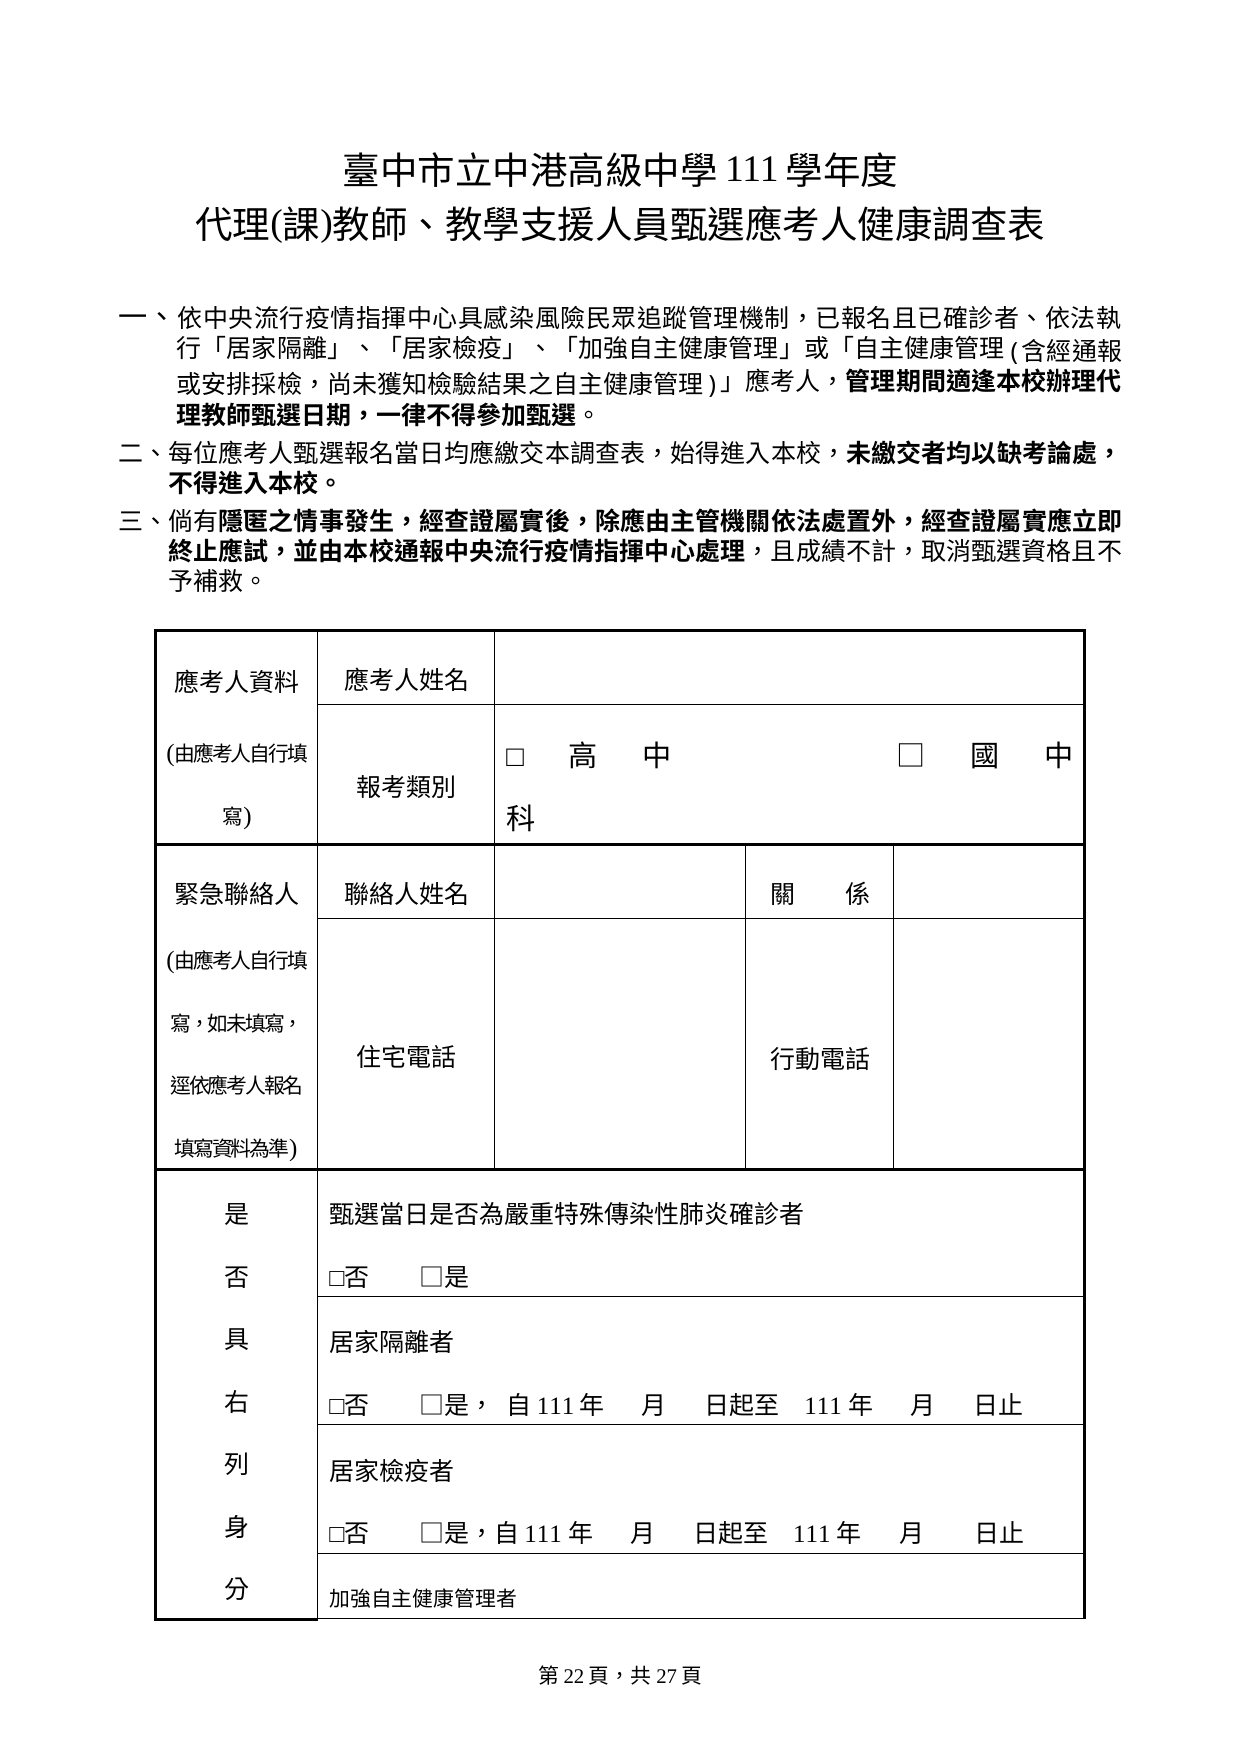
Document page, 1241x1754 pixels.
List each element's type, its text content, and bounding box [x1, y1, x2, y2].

table_header 應考人姓名 [318, 632, 494, 704]
table_cell □高中 □國中 科 [495, 705, 1083, 842]
table_cell 是 否 具 右 列 身 分 [157, 1171, 317, 1618]
table_cell 甄選當日是否為嚴重特殊傳染性肺炎確診者 □否 □是 [318, 1171, 1083, 1296]
table_header [495, 632, 1083, 704]
table_cell 緊急聯絡人 (由應考人自行填寫，如未填寫，逕依應考人報名填寫資料為準) [157, 846, 317, 1168]
table_cell [894, 919, 1083, 1168]
table_cell [495, 919, 745, 1168]
table_cell 住宅電話 [318, 919, 494, 1168]
table_cell 居家檢疫者 □否 □是，自111 年 月 日起至 111 年 月 日止 [318, 1425, 1083, 1552]
table_cell [495, 846, 745, 918]
text 一、依中央流行疫情指揮中心具感染風險民眾追蹤管理機制，已報名且已確診者、依法執行「居家隔離」、「居家檢疫」、「加強自主健康管理」或「自主健康管理(含經通報或安排採檢，尚未獲知檢驗結果之自主健康管理)」應考人，管理期間適逢本校辦理代理教師甄選日期，一律不得參加甄選。 [118, 298, 1122, 432]
text 二、每位應考人甄選報名當日均應繳交本調查表，始得進入本校，未繳交者均以缺考論處，不得進入本校。 [118, 438, 1122, 499]
table_cell 居家隔離者 □否 □是， 自111年 月 日起至 111 年 月 日止 [318, 1297, 1083, 1424]
text 代理(課)教師、教學支援人員甄選應考人健康調查表 [118, 195, 1122, 249]
table_cell 行動電話 [746, 919, 893, 1168]
table_cell 聯絡人姓名 [318, 846, 494, 918]
text 臺中市立中港高級中學111學年度 [118, 141, 1122, 195]
table_cell [894, 846, 1083, 918]
text 三、倘有隱匿之情事發生，經查證屬實後，除應由主管機關依法處置外，經查證屬實應立即終止應試，並由本校通報中央流行疫情指揮中心處理，且成績不計，取消甄選資格且不予補救。 [118, 506, 1122, 598]
table_cell 報考類別 [318, 705, 494, 842]
table_cell 加強自主健康管理者 [318, 1554, 1083, 1618]
table_cell 關 係 [746, 846, 893, 918]
table_header 應考人資料 (由應考人自行填寫) [157, 632, 317, 842]
